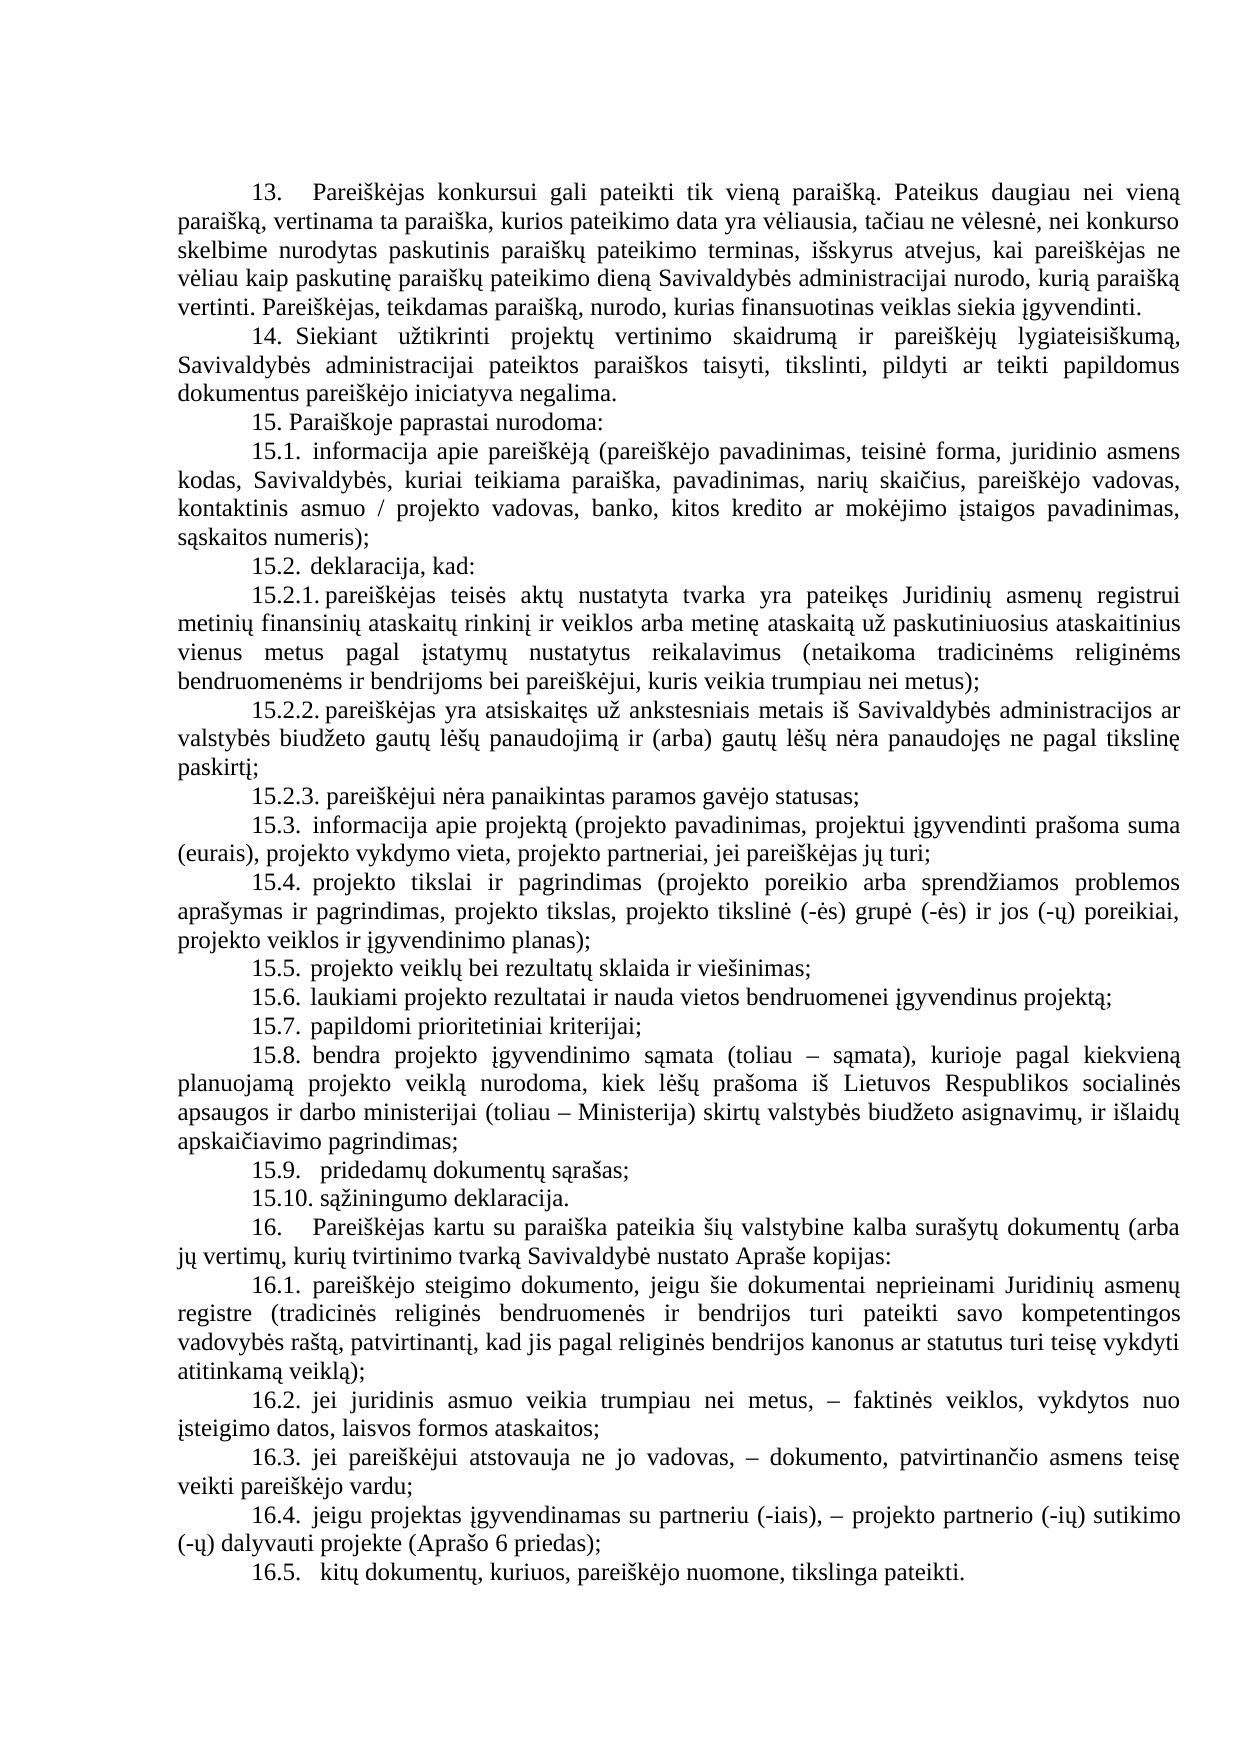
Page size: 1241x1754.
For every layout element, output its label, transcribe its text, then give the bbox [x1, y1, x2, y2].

text 15.5. projekto veiklų bei rezultatų sklaida ir viešinimas; [251, 953, 1181, 982]
text 15.10. sąžiningumo deklaracija. [251, 1183, 1181, 1212]
text 16.4. jeigu projektas įgyvendinamas su partneriu (-iais), – projekto partnerio (-ių) sutikimo (-ų) dalyvauti projekte (Aprašo 6 priedas); [177, 1500, 1181, 1557]
text 16.5. kitų dokumentų, kuriuos, pareiškėjo nuomone, tikslinga pateikti. [251, 1557, 1181, 1586]
text 16.1. pareiškėjo steigimo dokumento, jeigu šie dokumentai neprieinami Juridinių asmenų registre (tradicinės religinės bendruomenės ir bendrijos turi pateikti savo kompetentingos vadovybės raštą, patvirtinantį, kad jis pagal religinės bendrijos kanonus ar statutus turi teisę vykdyti atitinkamą veiklą); [177, 1270, 1181, 1385]
text 16.2. jei juridinis asmuo veikia trumpiau nei metus, – faktinės veiklos, vykdytos nuo įsteigimo datos, laisvos formos ataskaitos; [177, 1385, 1181, 1442]
text 15.4. projekto tikslai ir pagrindimas (projekto poreikio arba sprendžiamos problemos aprašymas ir pagrindimas, projekto tikslas, projekto tikslinė (-ės) grupė (-ės) ir jos (-ų) poreikiai, projekto veiklos ir įgyvendinimo planas); [177, 867, 1181, 953]
text 15.2.3. pareiškėjui nėra panaikintas paramos gavėjo statusas; [251, 781, 1181, 810]
text 15.1. informacija apie pareiškėją (pareiškėjo pavadinimas, teisinė forma, juridinio asmens kodas, Savivaldybės, kuriai teikiama paraiška, pavadinimas, narių skaičius, pareiškėjo vadovas, kontaktinis asmuo / projekto vadovas, banko, kitos kredito ar mokėjimo įstaigos pavadinimas, sąskaitos numeris); [177, 436, 1181, 551]
text 16. Pareiškėjas kartu su paraiška pateikia šių valstybine kalba surašytų dokumentų (arba jų vertimų, kurių tvirtinimo tvarką Savivaldybė nustato Apraše kopijas: [177, 1212, 1181, 1270]
text 16.3. jei pareiškėjui atstovauja ne jo vadovas, – dokumento, patvirtinančio asmens teisę veikti pareiškėjo vardu; [177, 1442, 1181, 1500]
text 15.8. bendra projekto įgyvendinimo sąmata (toliau – sąmata), kurioje pagal kiekvieną planuojamą projekto veiklą nurodoma, kiek lėšų prašoma iš Lietuvos Respublikos socialinės apsaugos ir darbo ministerijai (toliau – Ministerija) skirtų valstybės biudžeto asignavimų, ir išlaidų apskaičiavimo pagrindimas; [177, 1040, 1181, 1155]
text 15.2.2. pareiškėjas yra atsiskaitęs už ankstesniais metais iš Savivaldybės administracijos ar valstybės biudžeto gautų lėšų panaudojimą ir (arba) gautų lėšų nėra panaudojęs ne pagal tikslinę paskirtį; [177, 695, 1181, 781]
text 14. Siekiant užtikrinti projektų vertinimo skaidrumą ir pareiškėjų lygiateisiškumą, Savivaldybės administracijai pateiktos paraiškos taisyti, tikslinti, pildyti ar teikti papildomus dokumentus pareiškėjo iniciatyva negalima. [177, 321, 1181, 407]
text 15. Paraiškoje paprastai nurodoma: [251, 407, 1181, 436]
text 15.2.1. pareiškėjas teisės aktų nustatyta tvarka yra pateikęs Juridinių asmenų registrui metinių finansinių ataskaitų rinkinį ir veiklos arba metinę ataskaitą už paskutiniuosius ataskaitinius vienus metus pagal įstatymų nustatytus reikalavimus (netaikoma tradicinėms religinėms bendruomenėms ir bendrijoms bei pareiškėjui, kuris veikia trumpiau nei metus); [177, 580, 1181, 695]
text 15.9. pridedamų dokumentų sąrašas; [251, 1155, 1181, 1183]
text 15.3. informacija apie projektą (projekto pavadinimas, projektui įgyvendinti prašoma suma (eurais), projekto vykdymo vieta, projekto partneriai, jei pareiškėjas jų turi; [177, 810, 1181, 867]
text 15.2. deklaracija, kad: [251, 551, 1181, 580]
text 15.7. papildomi prioritetiniai kriterijai; [251, 1011, 1181, 1040]
text 13. Pareiškėjas konkursui gali pateikti tik vieną paraišką. Pateikus daugiau nei vieną paraišką, vertinama ta paraiška, kurios pateikimo data yra vėliausia, tačiau ne vėlesnė, nei konkurso skelbime nurodytas paskutinis paraiškų pateikimo terminas, išskyrus atvejus, kai pareiškėjas ne vėliau kaip paskutinę paraiškų pateikimo dieną Savivaldybės administracijai nurodo, kurią paraišką vertinti. Pareiškėjas, teikdamas paraišką, nurodo, kurias finansuotinas veiklas siekia įgyvendinti. [177, 177, 1181, 321]
text 15.6. laukiami projekto rezultatai ir nauda vietos bendruomenei įgyvendinus projektą; [251, 982, 1181, 1011]
